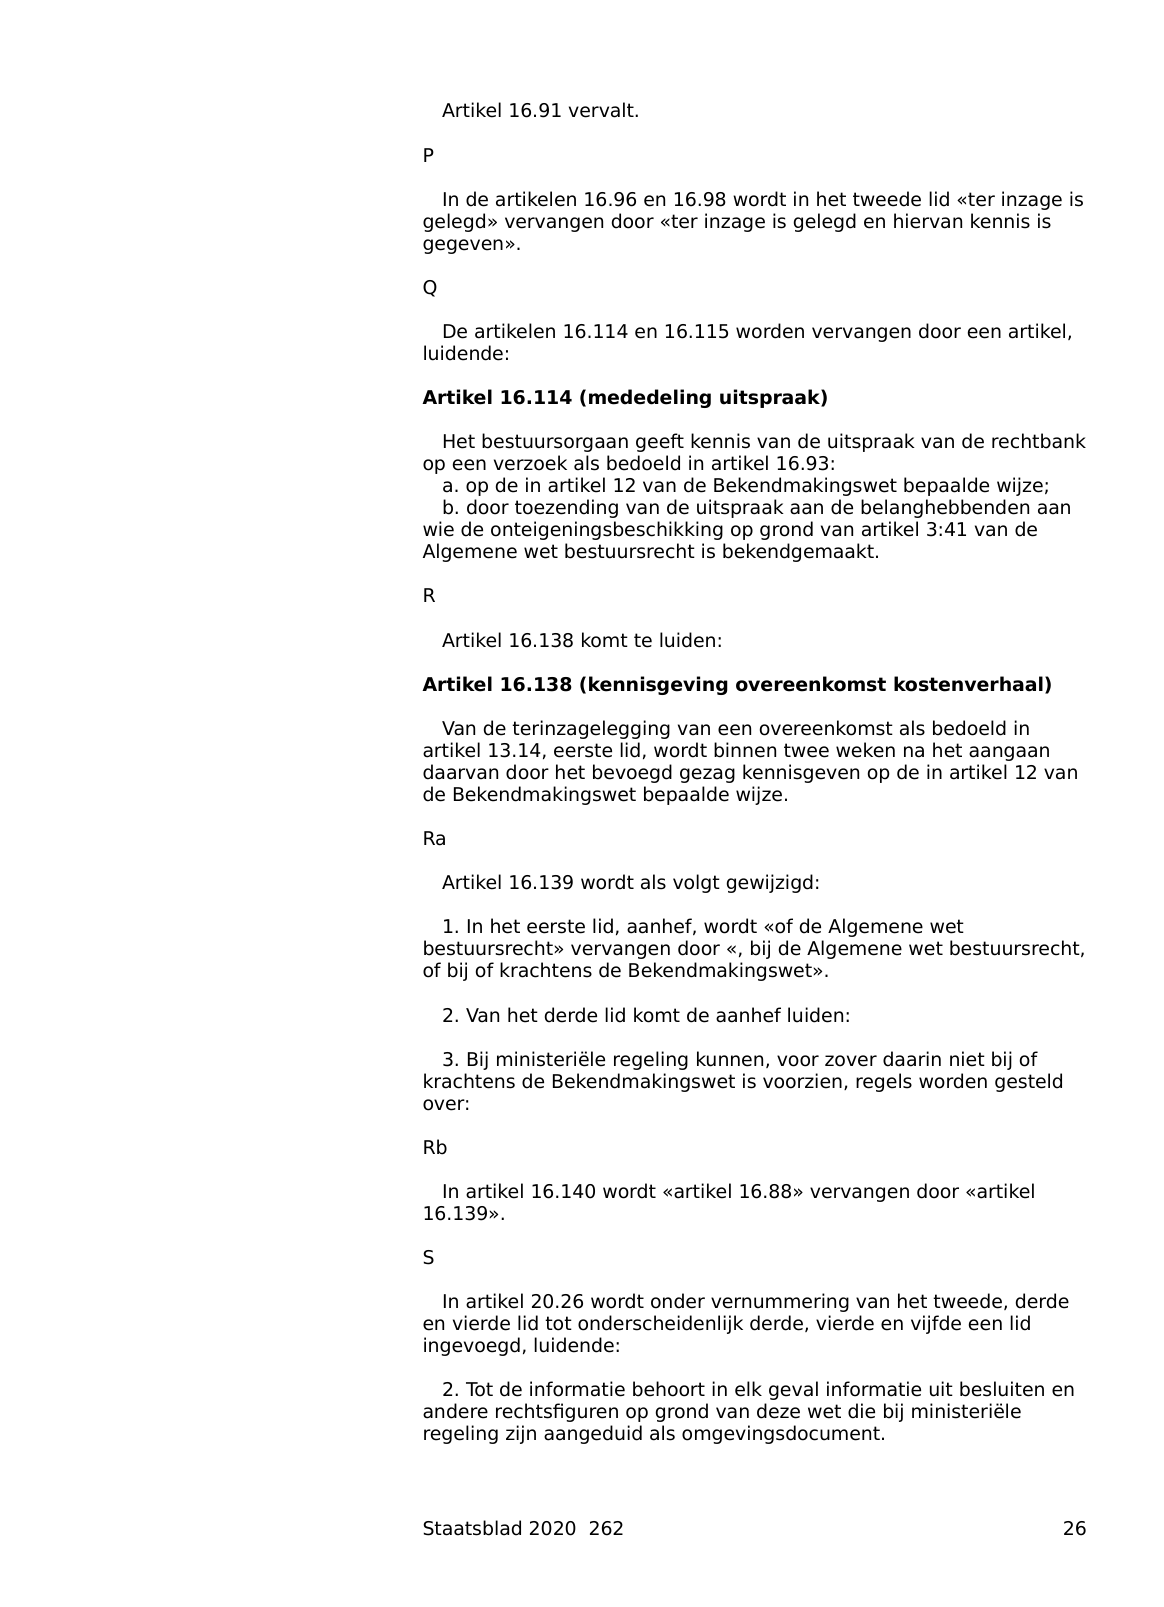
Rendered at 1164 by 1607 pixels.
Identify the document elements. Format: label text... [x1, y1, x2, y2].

text R [422, 585, 1087, 607]
text 3. Bij ministeriële regeling kunnen, voor zover daarin niet bij of krachtens de Bekendmakingswet is voorzien, regels worden gesteld over: [422, 1049, 1087, 1114]
text In artikel 16.140 wordt «artikel 16.88» vervangen door «artikel 16.139». [422, 1181, 1087, 1225]
text Artikel 16.139 wordt als volgt gewijzigd: [422, 872, 1087, 894]
text b. door toezending van de uitspraak aan de belanghebbenden aan wie de onteigeningsbeschikking op grond van artikel 3:41 van de Algemene wet bestuursrecht is bekendgemaakt. [422, 497, 1087, 563]
text Artikel 16.138 komt te luiden: [422, 629, 1087, 652]
text Q [422, 277, 1087, 299]
text In de artikelen 16.96 en 16.98 wordt in het tweede lid «ter inzage is gelegd» vervangen door «ter inzage is gelegd en hiervan kennis is gegeven». [422, 189, 1087, 255]
text In artikel 20.26 wordt onder vernummering van het tweede, derde en vierde lid tot onderscheidenlijk derde, vierde en vijfde een lid ingevoegd, luidende: [422, 1291, 1087, 1357]
text P [422, 144, 1087, 167]
text a. op de in artikel 12 van de Bekendmakingswet bepaalde wijze; [422, 475, 1087, 497]
text 2. Van het derde lid komt de aanhef luiden: [422, 1004, 1087, 1026]
text 1. In het eerste lid, aanhef, wordt «of de Algemene wet bestuursrecht» vervangen door «, bij de Algemene wet bestuursrecht, of bij of krachtens de Bekendmakingswet». [422, 916, 1087, 982]
text 2. Tot de informatie behoort in elk geval informatie uit besluiten en andere rechtsfiguren op grond van deze wet die bij ministeriële regeling zijn aangeduid als omgevingsdocument. [422, 1379, 1087, 1445]
text Van de terinzagelegging van een overeenkomst als bedoeld in artikel 13.14, eerste lid, wordt binnen twee weken na het aangaan daarvan door het bevoegd gezag kennisgeven op de in artikel 12 van de Bekendmakingswet bepaalde wijze. [422, 718, 1087, 806]
subtitle Artikel 16.114 (mededeling uitspraak) [422, 387, 1087, 409]
text Ra [422, 828, 1087, 850]
text Artikel 16.91 vervalt. [422, 100, 1087, 122]
subtitle Artikel 16.138 (kennisgeving overeenkomst kostenverhaal) [422, 674, 1087, 696]
text Rb [422, 1137, 1087, 1159]
text Het bestuursorgaan geeft kennis van de uitspraak van de rechtbank op een verzoek als bedoeld in artikel 16.93: [422, 431, 1087, 475]
text De artikelen 16.114 en 16.115 worden vervangen door een artikel, luidende: [422, 321, 1087, 365]
text S [422, 1247, 1087, 1269]
